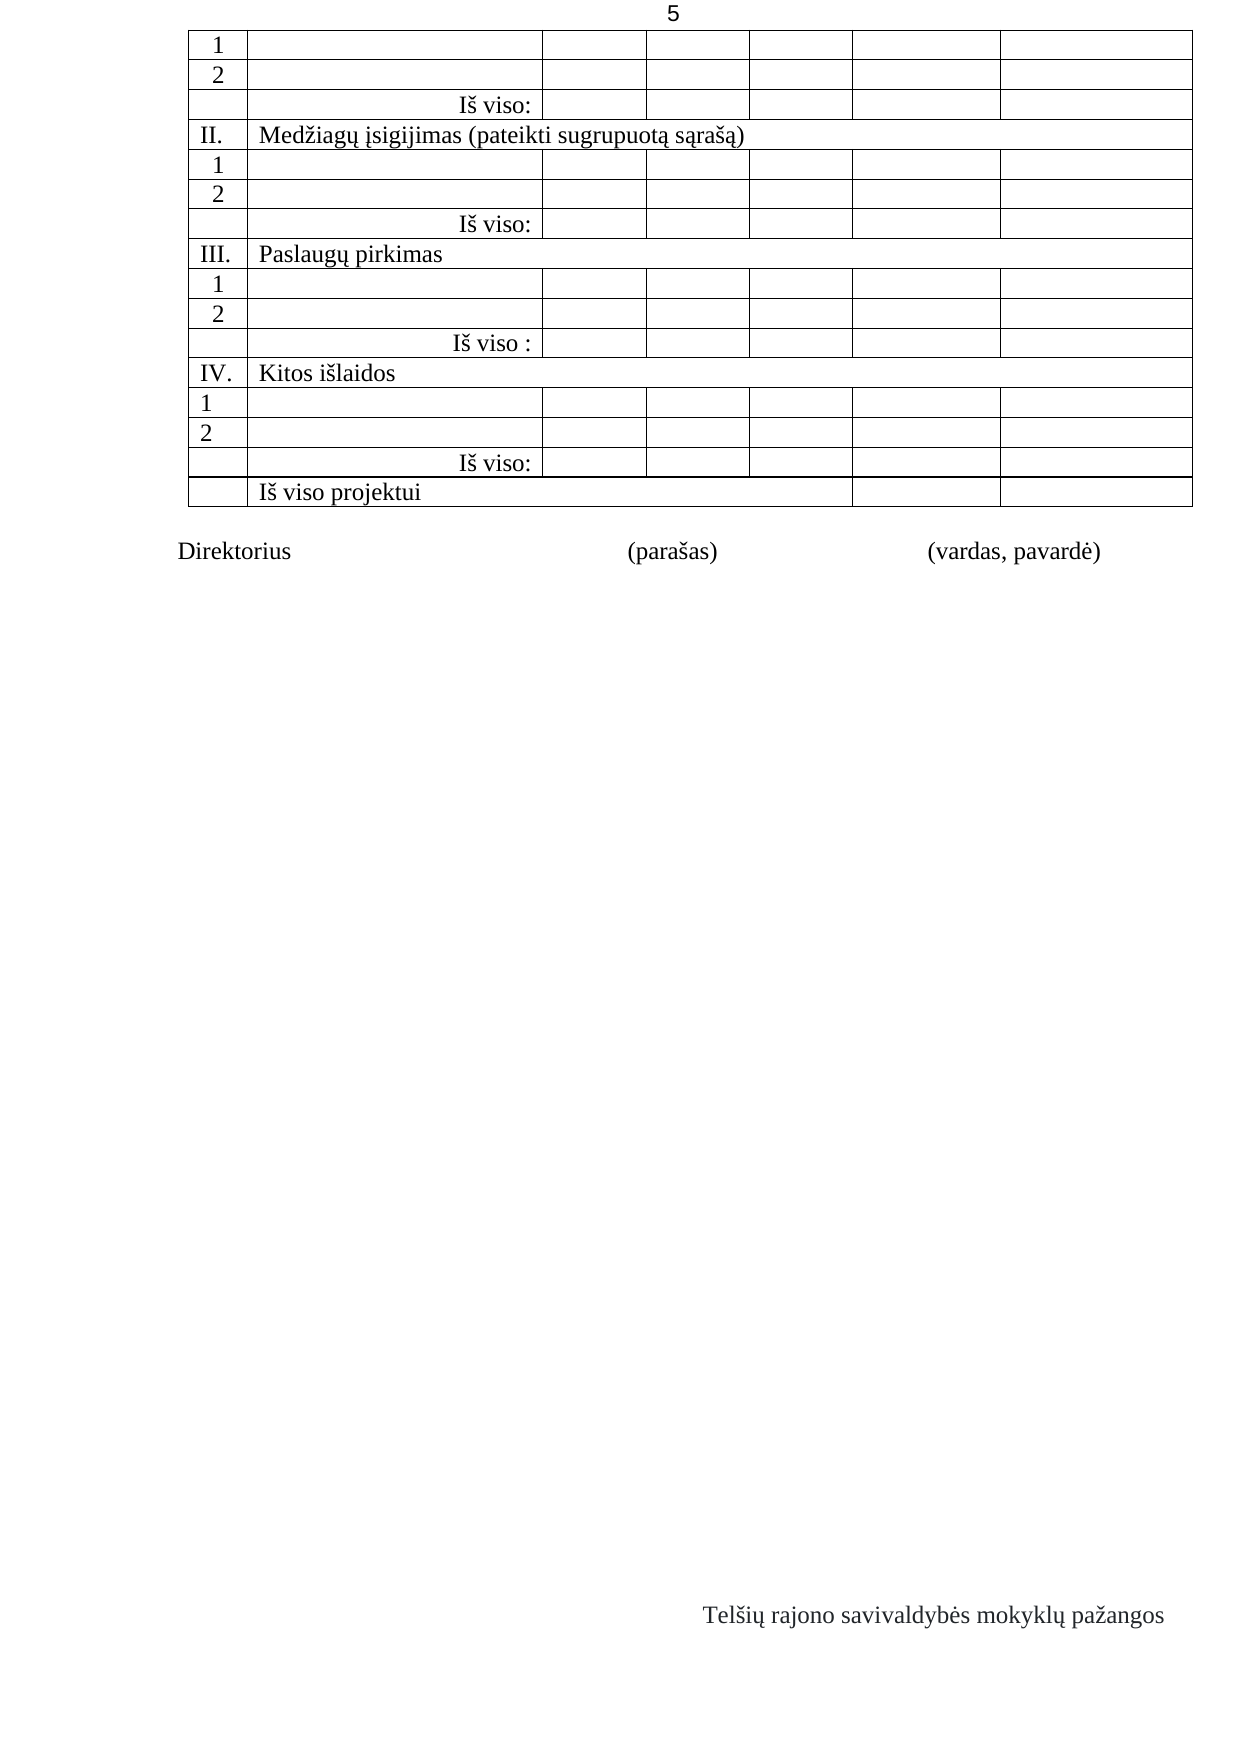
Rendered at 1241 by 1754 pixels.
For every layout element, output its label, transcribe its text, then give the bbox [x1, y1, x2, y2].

table_cell Paslaugų pirkimas [248, 239, 1192, 268]
table_cell [543, 31, 646, 59]
table_cell [750, 60, 852, 89]
table_cell [543, 150, 646, 178]
table_cell [1001, 60, 1192, 89]
table_cell 1 [189, 269, 247, 298]
text Direktorius (parašas) (vardas, pavardė) [177, 536, 1167, 565]
table_cell [853, 269, 1000, 298]
table_cell [853, 418, 1000, 447]
table_cell [647, 329, 749, 357]
table_cell [853, 180, 1000, 208]
table_cell Iš viso: [248, 448, 542, 476]
table_cell Iš viso projektui [248, 478, 852, 506]
table_cell [1001, 209, 1192, 238]
table_cell [189, 478, 247, 506]
table_cell [647, 209, 749, 238]
table_cell [750, 150, 852, 178]
table_cell [750, 90, 852, 119]
text Telšių rajono savivaldybės mokyklų pažangos [702, 1600, 1167, 1628]
table_cell [750, 388, 852, 417]
table_cell [1001, 448, 1192, 476]
table_cell [543, 209, 646, 238]
table_cell Medžiagų įsigijimas (pateikti sugrupuotą sąrašą) [248, 120, 1192, 149]
table_cell IV. [189, 358, 247, 387]
table_cell [750, 269, 852, 298]
table_cell 2 [189, 299, 247, 327]
table_cell Iš viso: [248, 209, 542, 238]
table_cell [853, 448, 1000, 476]
table_cell [543, 269, 646, 298]
table_cell [647, 448, 749, 476]
table_cell [543, 388, 646, 417]
table_cell [853, 209, 1000, 238]
table_cell Iš viso: [248, 90, 542, 119]
table_cell [647, 150, 749, 178]
table_cell [248, 269, 542, 298]
table_cell [1001, 31, 1192, 59]
table_cell [750, 329, 852, 357]
table_cell [1001, 478, 1192, 506]
table_cell [647, 418, 749, 447]
table_cell [853, 60, 1000, 89]
table_cell [853, 299, 1000, 327]
table_cell [750, 180, 852, 208]
table_cell [647, 388, 749, 417]
table_cell [750, 418, 852, 447]
table_cell [189, 209, 247, 238]
table_cell [853, 388, 1000, 417]
table_cell 2 [189, 180, 247, 208]
table_cell [543, 60, 646, 89]
table_cell [543, 90, 646, 119]
table_cell [1001, 180, 1192, 208]
table_cell [1001, 299, 1192, 327]
table_cell [647, 90, 749, 119]
table_cell [543, 329, 646, 357]
table_cell [647, 60, 749, 89]
table_cell [248, 388, 542, 417]
table_cell [543, 448, 646, 476]
table_cell 1 [189, 31, 247, 59]
table_cell [248, 150, 542, 178]
table_cell [543, 299, 646, 327]
table_cell [543, 418, 646, 447]
table_cell [189, 329, 247, 357]
table_cell [750, 209, 852, 238]
table_cell [853, 478, 1000, 506]
table_cell [647, 31, 749, 59]
table_cell [750, 448, 852, 476]
table_cell [853, 329, 1000, 357]
table_cell [750, 31, 852, 59]
table_cell [853, 150, 1000, 178]
table_cell 2 [189, 418, 247, 447]
table_cell [1001, 150, 1192, 178]
table_cell [1001, 418, 1192, 447]
table_cell [248, 299, 542, 327]
table_cell Kitos išlaidos [248, 358, 1192, 387]
table_cell [543, 180, 646, 208]
table_cell [1001, 90, 1192, 119]
table_cell [853, 31, 1000, 59]
table_cell III. [189, 239, 247, 268]
table_cell [189, 448, 247, 476]
table_cell 1 [189, 388, 247, 417]
table_cell [647, 180, 749, 208]
table_cell [248, 31, 542, 59]
table_cell [189, 90, 247, 119]
table_cell [248, 60, 542, 89]
table_cell [248, 418, 542, 447]
table_cell 1 [189, 150, 247, 178]
table_cell [1001, 388, 1192, 417]
table_cell [853, 90, 1000, 119]
table_cell [750, 299, 852, 327]
table_cell [1001, 269, 1192, 298]
table_cell Iš viso : [248, 329, 542, 357]
table_cell [647, 269, 749, 298]
table_cell [1001, 329, 1192, 357]
table_cell II. [189, 120, 247, 149]
table_cell [647, 299, 749, 327]
table_cell 2 [189, 60, 247, 89]
table_cell [248, 180, 542, 208]
